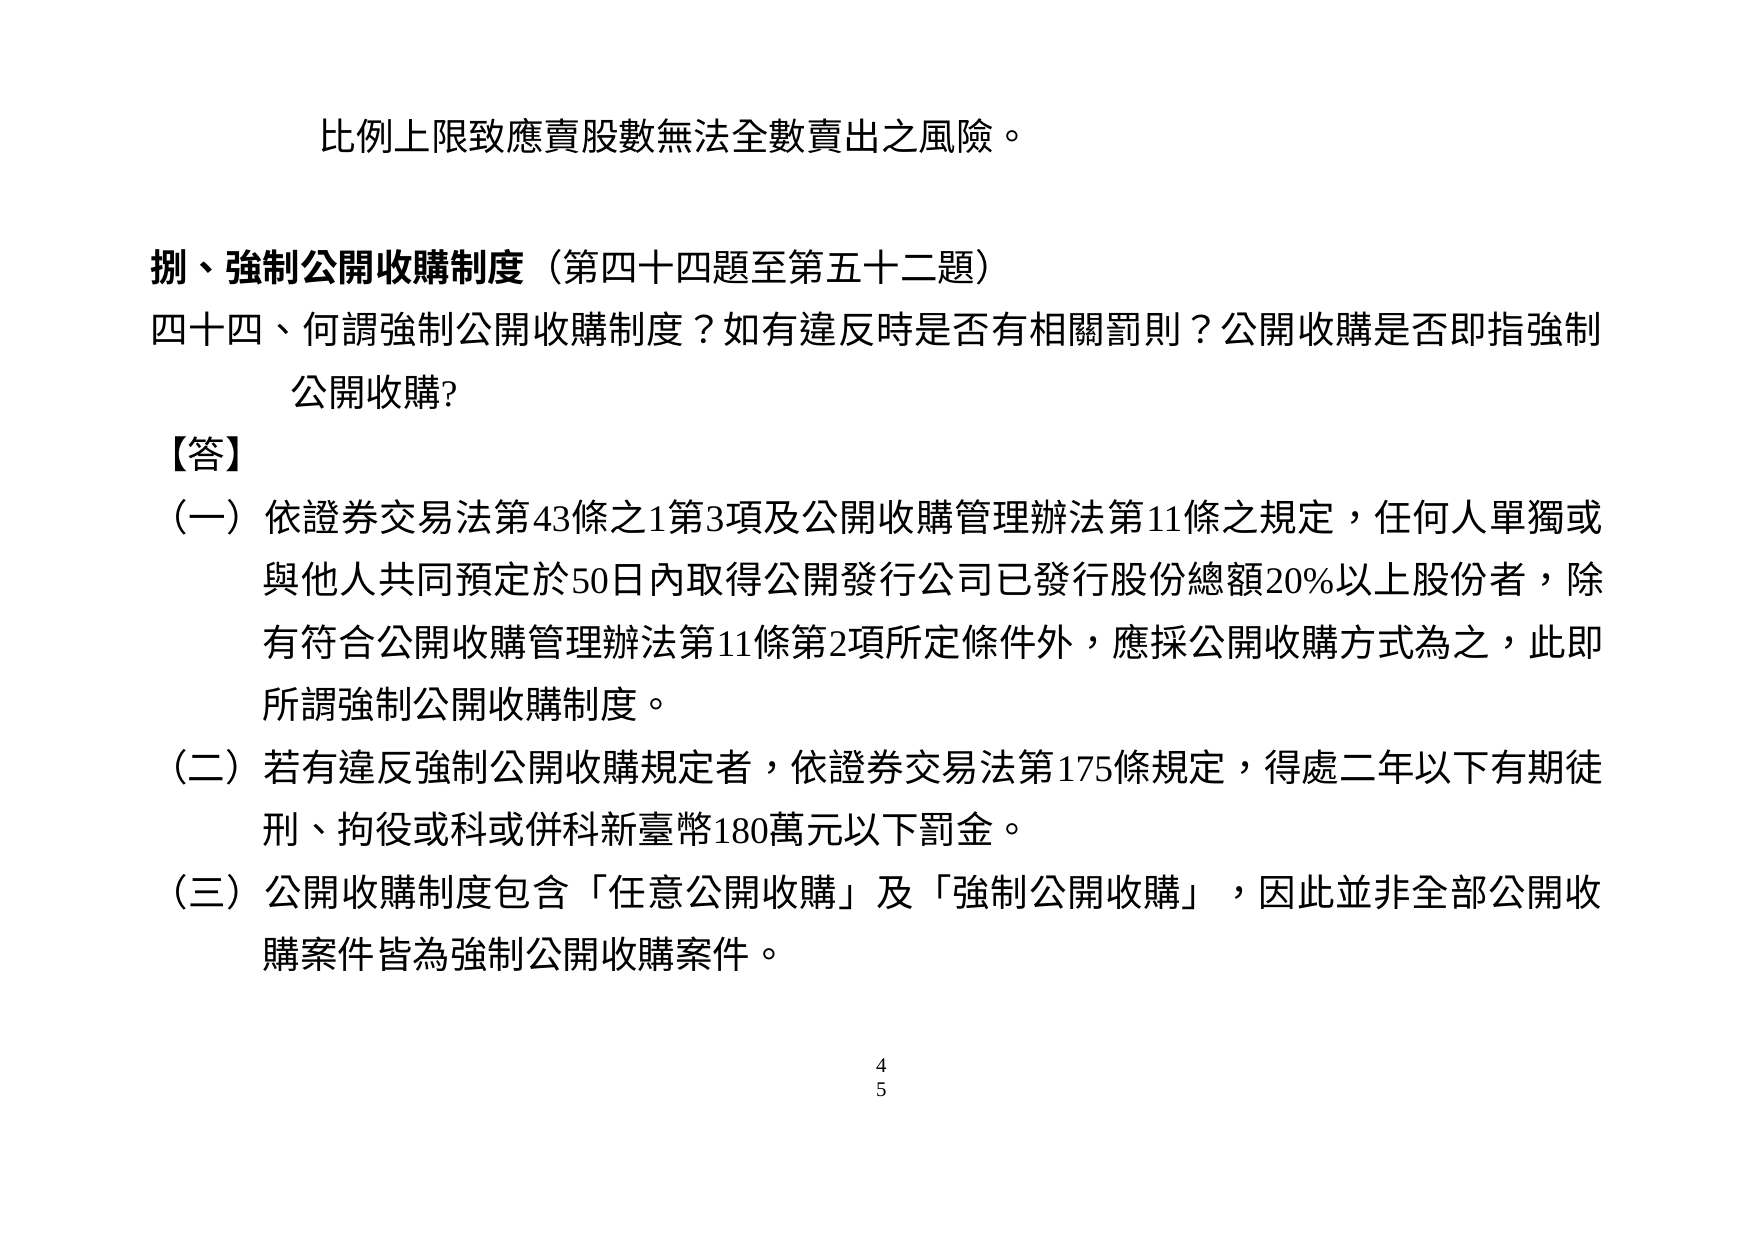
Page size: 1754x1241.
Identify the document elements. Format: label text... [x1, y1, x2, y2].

text 四十四、何謂強制公開收購制度？如有違反時是否有相關罰則？公開收購是否即指強制公開收購? [150, 285, 1604, 410]
text 【答】 [150, 410, 1604, 473]
text （二）若有違反強制公開收購規定者，依證券交易法第175條規定，得處二年以下有期徒刑、拘役或科或併科新臺幣180萬元以下罰金。 [150, 723, 1604, 848]
text （三）公開收購制度包含「任意公開收購」及「強制公開收購」，因此並非全部公開收購案件皆為強制公開收購案件。 [150, 848, 1604, 973]
text 捌、強制公開收購制度（第四十四題至第五十二題） [150, 223, 1604, 285]
text （一）依證券交易法第43條之1第3項及公開收購管理辦法第11條之規定，任何人單獨或與他人共同預定於50日內取得公開發行公司已發行股份總額20%以上股份者，除有符合公開收購管理辦法第11條第2項所定條件外，應採公開收購方式為之，此即所謂強制公開收購制度。 [150, 473, 1604, 723]
text 比例上限致應賣股數無法全數賣出之風險。 [262, 102, 1604, 162]
